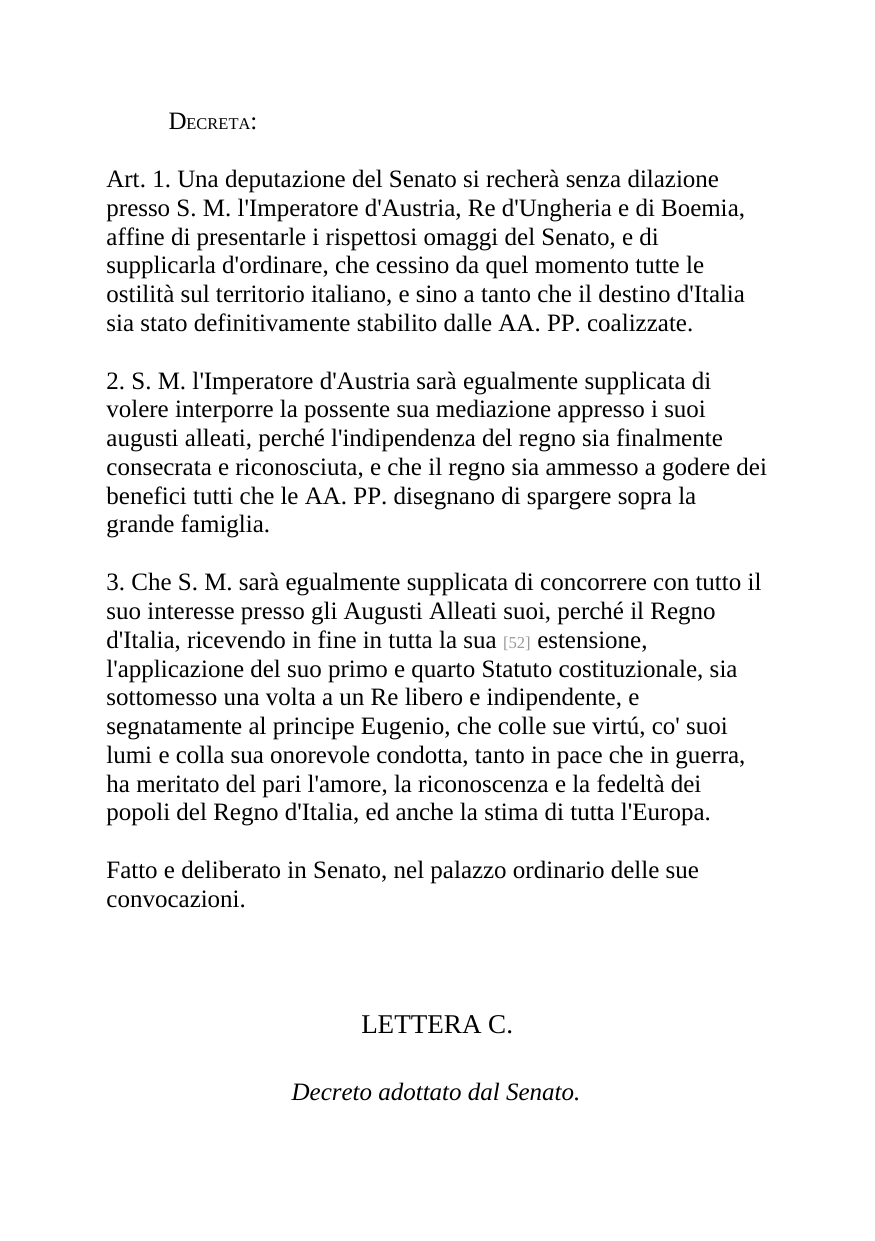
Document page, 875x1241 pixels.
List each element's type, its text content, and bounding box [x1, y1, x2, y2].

text Decreto adottato dal Senato. [106, 1077, 768, 1106]
subtitle LETTERA C. [106, 1008, 768, 1039]
text 2. S. M. l'Imperatore d'Austria sarà egualmente supplicata di volere interporre la possente sua mediazione appresso i suoi augusti alleati, perché l'indipendenza del regno sia finalmente consecrata e riconosciuta, e che il regno sia ammesso a godere dei benefici tutti che le AA. PP. disegnano di spargere sopra la grande famiglia. [106, 366, 768, 538]
text Art. 1. Una deputazione del Senato si recherà senza dilazione presso S. M. l'Imperatore d'Austria, Re d'Ungheria e di Boemia, affine di presentarle i rispettosi omaggi del Senato, e di supplicarla d'ordinare, che cessino da quel momento tutte le ostilità sul territorio italiano, e sino a tanto che il destino d'Italia sia stato definitivamente stabilito dalle AA. PP. coalizzate. [106, 164, 768, 337]
text Fatto e deliberato in Senato, nel palazzo ordinario delle sue convocazioni. [106, 855, 768, 913]
text Decreta: [168, 106, 768, 135]
text 3. Che S. M. sarà egualmente supplicata di concorrere con tutto il suo interesse presso gli Augusti Alleati suoi, perché il Regno d'Italia, ricevendo in fine in tutta la sua [52] estensione, l'applicazione del suo primo e quarto Statuto costituzionale, sia sottomesso una volta a un Re libero e indipendente, e segnatamente al principe Eugenio, che colle sue virtú, co' suoi lumi e colla sua onorevole condotta, tanto in pace che in guerra, ha meritato del pari l'amore, la riconoscenza e la fedeltà dei popoli del Regno d'Italia, ed anche la stima di tutta l'Europa. [106, 567, 768, 826]
